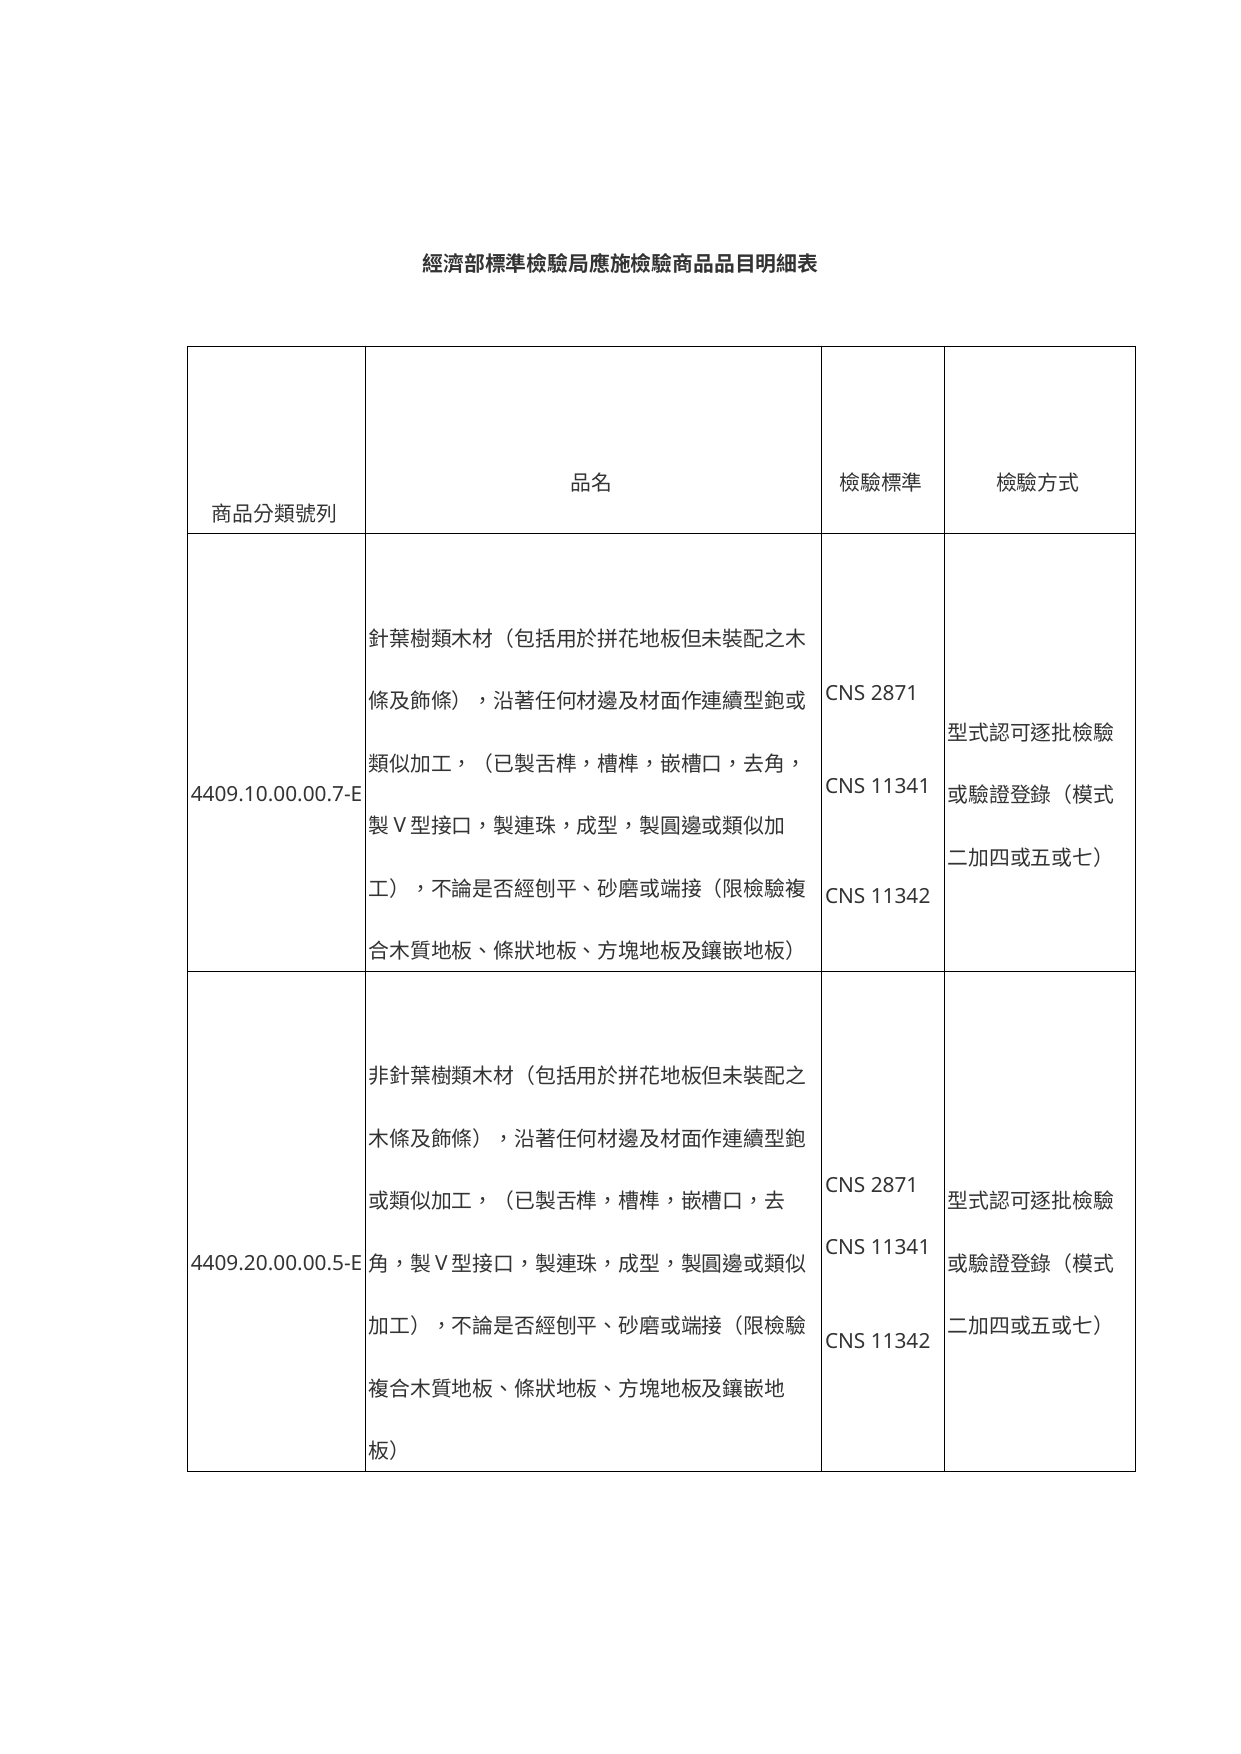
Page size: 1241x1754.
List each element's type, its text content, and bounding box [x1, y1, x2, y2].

table_cell CNS 2871 CNS 11341 CNS 11342 [822, 972, 944, 1471]
table_header 檢驗標準 [822, 347, 944, 533]
table_cell 針葉樹類木材（包括用於拼花地板但未裝配之木條及飾條），沿著任何材邊及材面作連續型鉋或類似加工，（已製舌榫，槽榫，嵌槽口，去角，製V型接口，製連珠，成型，製圓邊或類似加工），不論是否經刨平、砂磨或端接（限檢驗複合木質地板、條狀地板、方塊地板及鑲嵌地板） [366, 534, 821, 971]
table_cell 4409.20.00.00.5-E [188, 972, 365, 1471]
table_cell 型式認可逐批檢驗或驗證登錄（模式二加四或五或七） [945, 972, 1135, 1471]
table_header 商品分類號列 [188, 347, 365, 533]
table_cell 非針葉樹類木材（包括用於拼花地板但未裝配之木條及飾條），沿著任何材邊及材面作連續型鉋或類似加工，（已製舌榫，槽榫，嵌槽口，去角，製V型接口，製連珠，成型，製圓邊或類似加工），不論是否經刨平、砂磨或端接（限檢驗複合木質地板、條狀地板、方塊地板及鑲嵌地板） [366, 972, 821, 1471]
table_cell 型式認可逐批檢驗或驗證登錄（模式二加四或五或七） [945, 534, 1135, 971]
table_cell 4409.10.00.00.7-E [188, 534, 365, 971]
table_header 檢驗方式 [945, 347, 1135, 533]
table_header 品名 [366, 347, 821, 533]
table_cell CNS 2871 CNS 11341 CNS 11342 [822, 534, 944, 971]
text 經濟部標準檢驗局應施檢驗商品品目明細表 [187, 221, 1053, 283]
